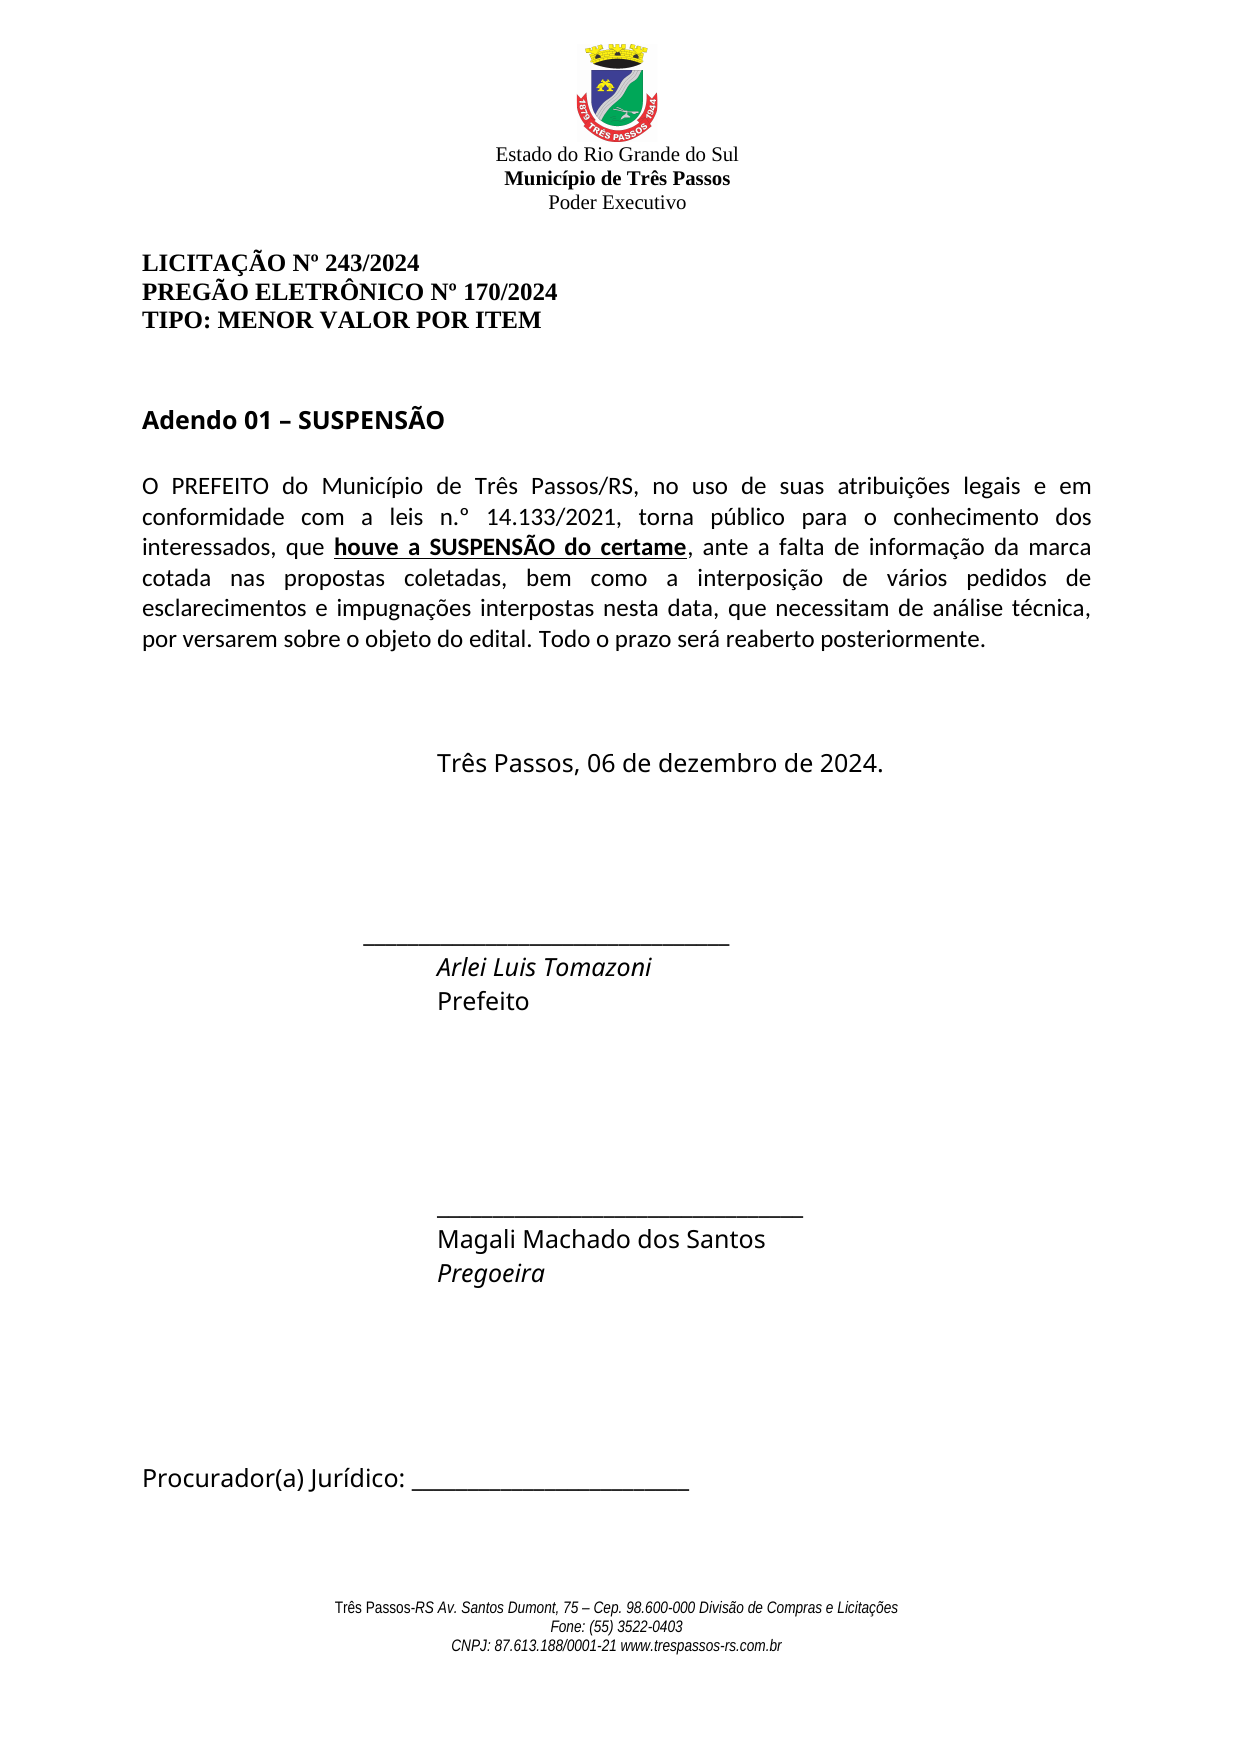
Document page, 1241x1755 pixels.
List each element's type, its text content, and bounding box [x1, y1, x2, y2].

text O PREFEITO do Município de Três Passos/RS, no uso de suas atribuições legais e em conformidade com a leis n.º 14.133/2021, torna público para o conhecimento dos interessados, que houve a SUSPENSÃO do certame, ante a falta de informação da marca cotada nas propostas coletadas, bem como a interposição de vários pedidos de esclarecimentos e impugnações interpostas nesta data, que necessitam de análise técnica, por versarem sobre o objeto do edital. Todo o prazo será reaberto posteriormente. [142, 471, 1093, 654]
text Magali Machado dos Santos [142, 1222, 1093, 1256]
text Prefeito [142, 984, 1093, 1018]
text PREGÃO ELETRÔNICO Nº 170/2024 [142, 277, 1093, 306]
text TIPO: MENOR VALOR POR ITEM [142, 306, 1093, 334]
text Procurador(a) Jurídico: _________________________ [142, 1461, 1093, 1494]
text LICITAÇÃO Nº 243/2024 [142, 248, 1093, 277]
text Adendo 01 – SUSPENSÃO [142, 402, 1093, 436]
subtitle _________________________________ [142, 916, 1093, 949]
text _________________________________ [142, 1188, 1093, 1222]
text Pregoeira [142, 1256, 1093, 1290]
subtitle Arlei Luis Tomazoni [142, 949, 1093, 984]
text Três Passos, 06 de dezembro de 2024. [142, 745, 1093, 779]
